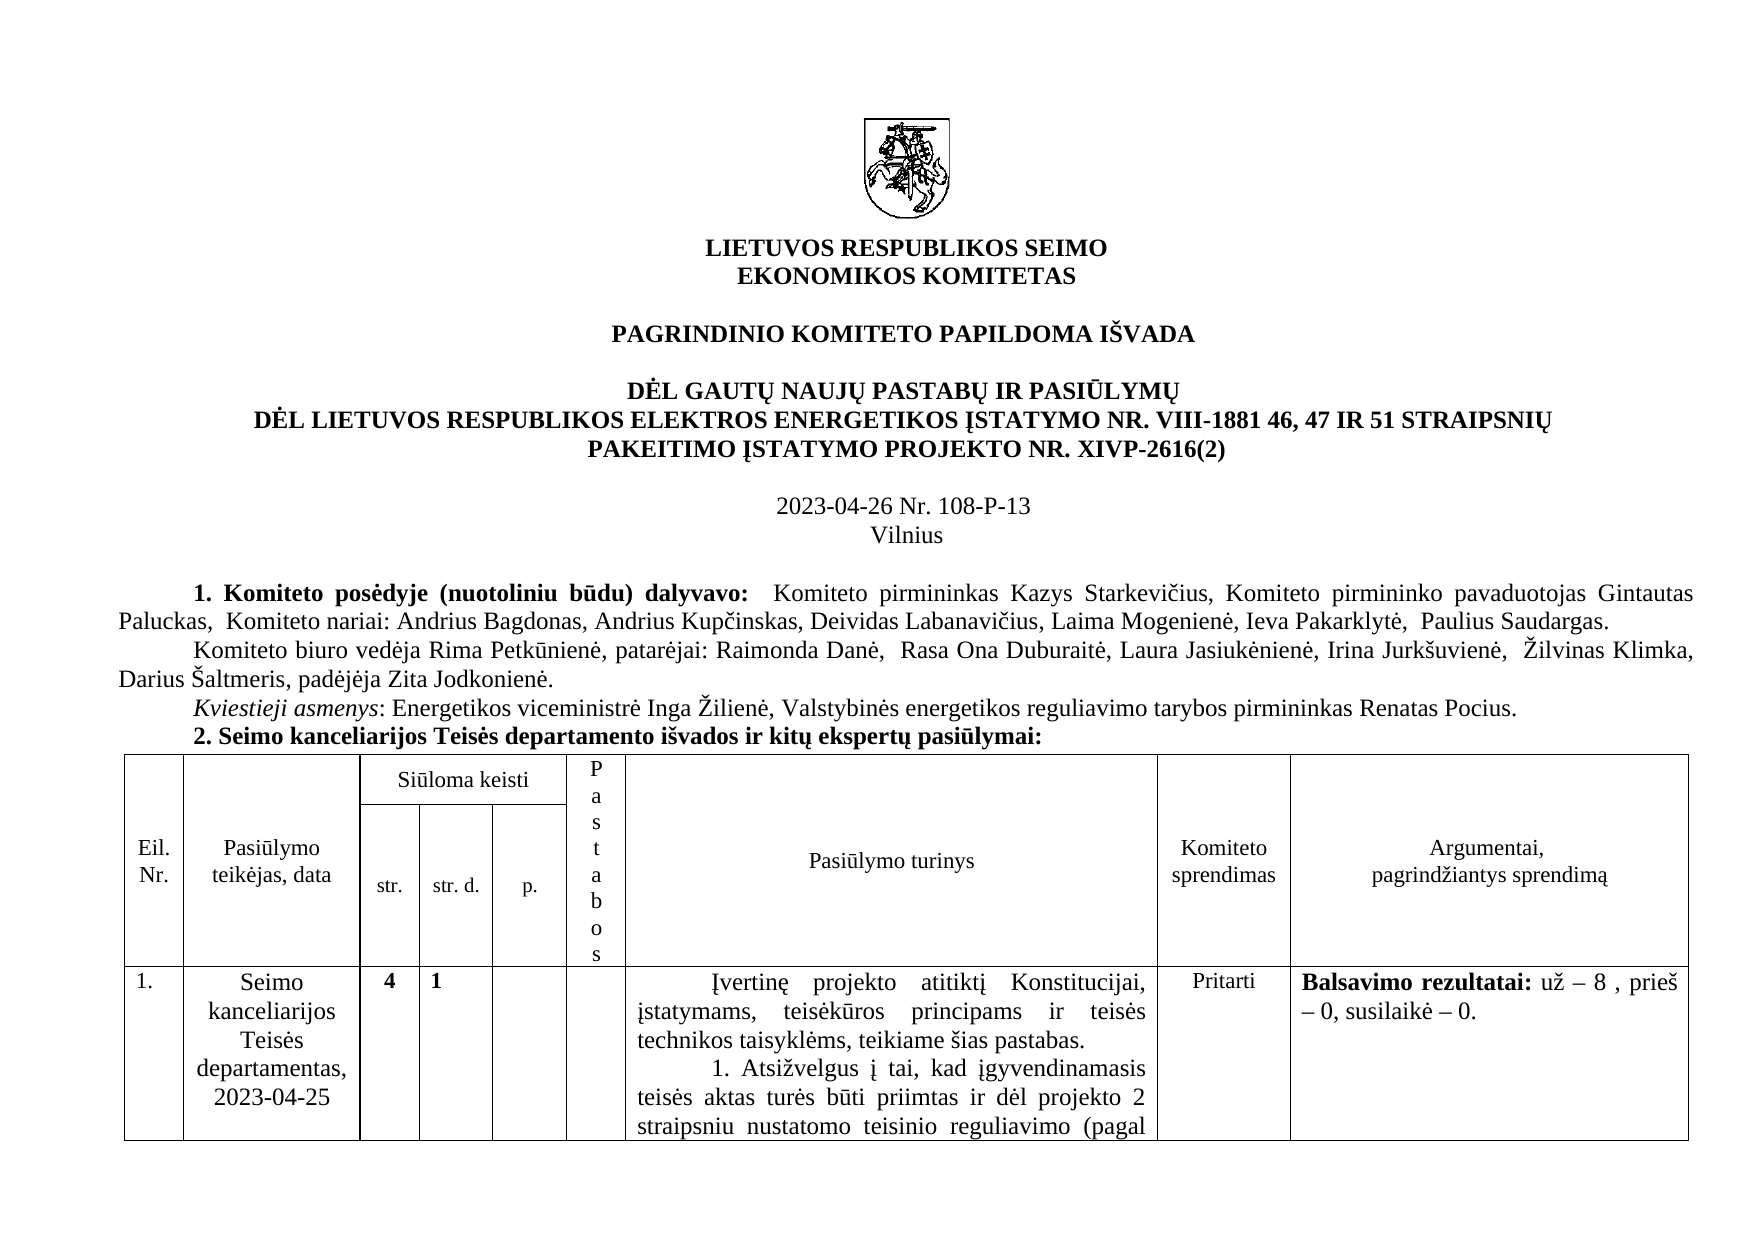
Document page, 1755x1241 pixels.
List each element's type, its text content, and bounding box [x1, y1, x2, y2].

text EKONOMIKOS KOMITETAS [118, 261, 1695, 290]
text Kviestieji asmenys: Energetikos viceministrė Inga Žilienė, Valstybinės energetikos reguliavimo tarybos pirmininkas Renatas Pocius. [118, 693, 1695, 721]
text PAKEITIMO ĮSTATYMO PROJEKTO NR. XIVP-2616(2) [118, 434, 1695, 463]
table_header Pasiūlymo teikėjas, data [184, 755, 359, 966]
table_cell Seimo kanceliarijos Teisės departamentas, 2023-04-25 [184, 967, 359, 1140]
table_cell str. d. [420, 805, 492, 966]
text Komiteto biuro vedėja Rima Petkūnienė, patarėjai: Raimonda Danė, Rasa Ona Duburaitė, Laura Jasiukėnienė, Irina Jurkšuvienė, Žilvinas Klimka, Darius Šaltmeris, padėjėja Zita Jodkonienė. [118, 635, 1695, 693]
text 1. Komiteto posėdyje (nuotoliniu būdu) dalyvavo: Komiteto pirmininkas Kazys Starkevičius, Komiteto pirmininko pavaduotojas Gintautas Paluckas, Komiteto nariai: Andrius Bagdonas, Andrius Kupčinskas, Deividas Labanavičius, Laima Mogenienė, Ieva Pakarklytė, Paulius Saudargas. [118, 578, 1695, 635]
table_cell 1 [420, 967, 492, 1140]
table_cell [493, 967, 566, 1140]
text Vilnius [118, 520, 1695, 549]
text DĖL LIETUVOS RESPUBLIKOS ELEKTROS ENERGETIKOS ĮSTATYMO NR. VIII-1881 46, 47 IR 51 STRAIPSNIŲ [118, 405, 1695, 434]
table_cell 4 [361, 967, 419, 1140]
text DĖL GAUTŲ NAUJŲ PASTABŲ IR PASIŪLYMŲ [118, 376, 1695, 405]
table_cell [567, 967, 625, 1140]
table_header Argumentai, pagrindžiantys sprendimą [1291, 755, 1688, 966]
table_cell str. [361, 805, 419, 966]
table_header Eil. Nr. [125, 755, 183, 966]
table_cell Įvertinę projekto atitiktį Konstitucijai, įstatymams, teisėkūros principams ir teisės technikos taisyklėms, teikiame šias pastabas. 1. Atsižvelgus į tai, kad įgyvendinamasis teisės aktas turės būti priimtas ir dėl projekto 2 straipsniu nustatomo teisinio reguliavimo (pagal [626, 967, 1157, 1140]
text 2. Seimo kanceliarijos Teisės departamento išvados ir kitų ekspertų pasiūlymai: [118, 721, 1695, 750]
table_cell 1. [125, 967, 183, 1140]
table_cell Pritarti [1158, 967, 1290, 1140]
text 2023-04-26 Nr. 108-P-13 [118, 491, 1695, 520]
table_header Komiteto sprendimas [1158, 755, 1290, 966]
text PAGRINDINIO KOMITETO PAPILDOMA IŠVADA [118, 319, 1695, 348]
table_header Pasiūlymo turinys [626, 755, 1157, 966]
table_cell p. [493, 805, 566, 966]
table_cell Balsavimo rezultatai: už – 8 , prieš – 0, susilaikė – 0. [1291, 967, 1688, 1140]
table_header Pastabos [567, 755, 625, 966]
table_header Siūloma keisti [361, 755, 566, 803]
text LIETUVOS RESPUBLIKOS SEIMO [118, 233, 1695, 261]
